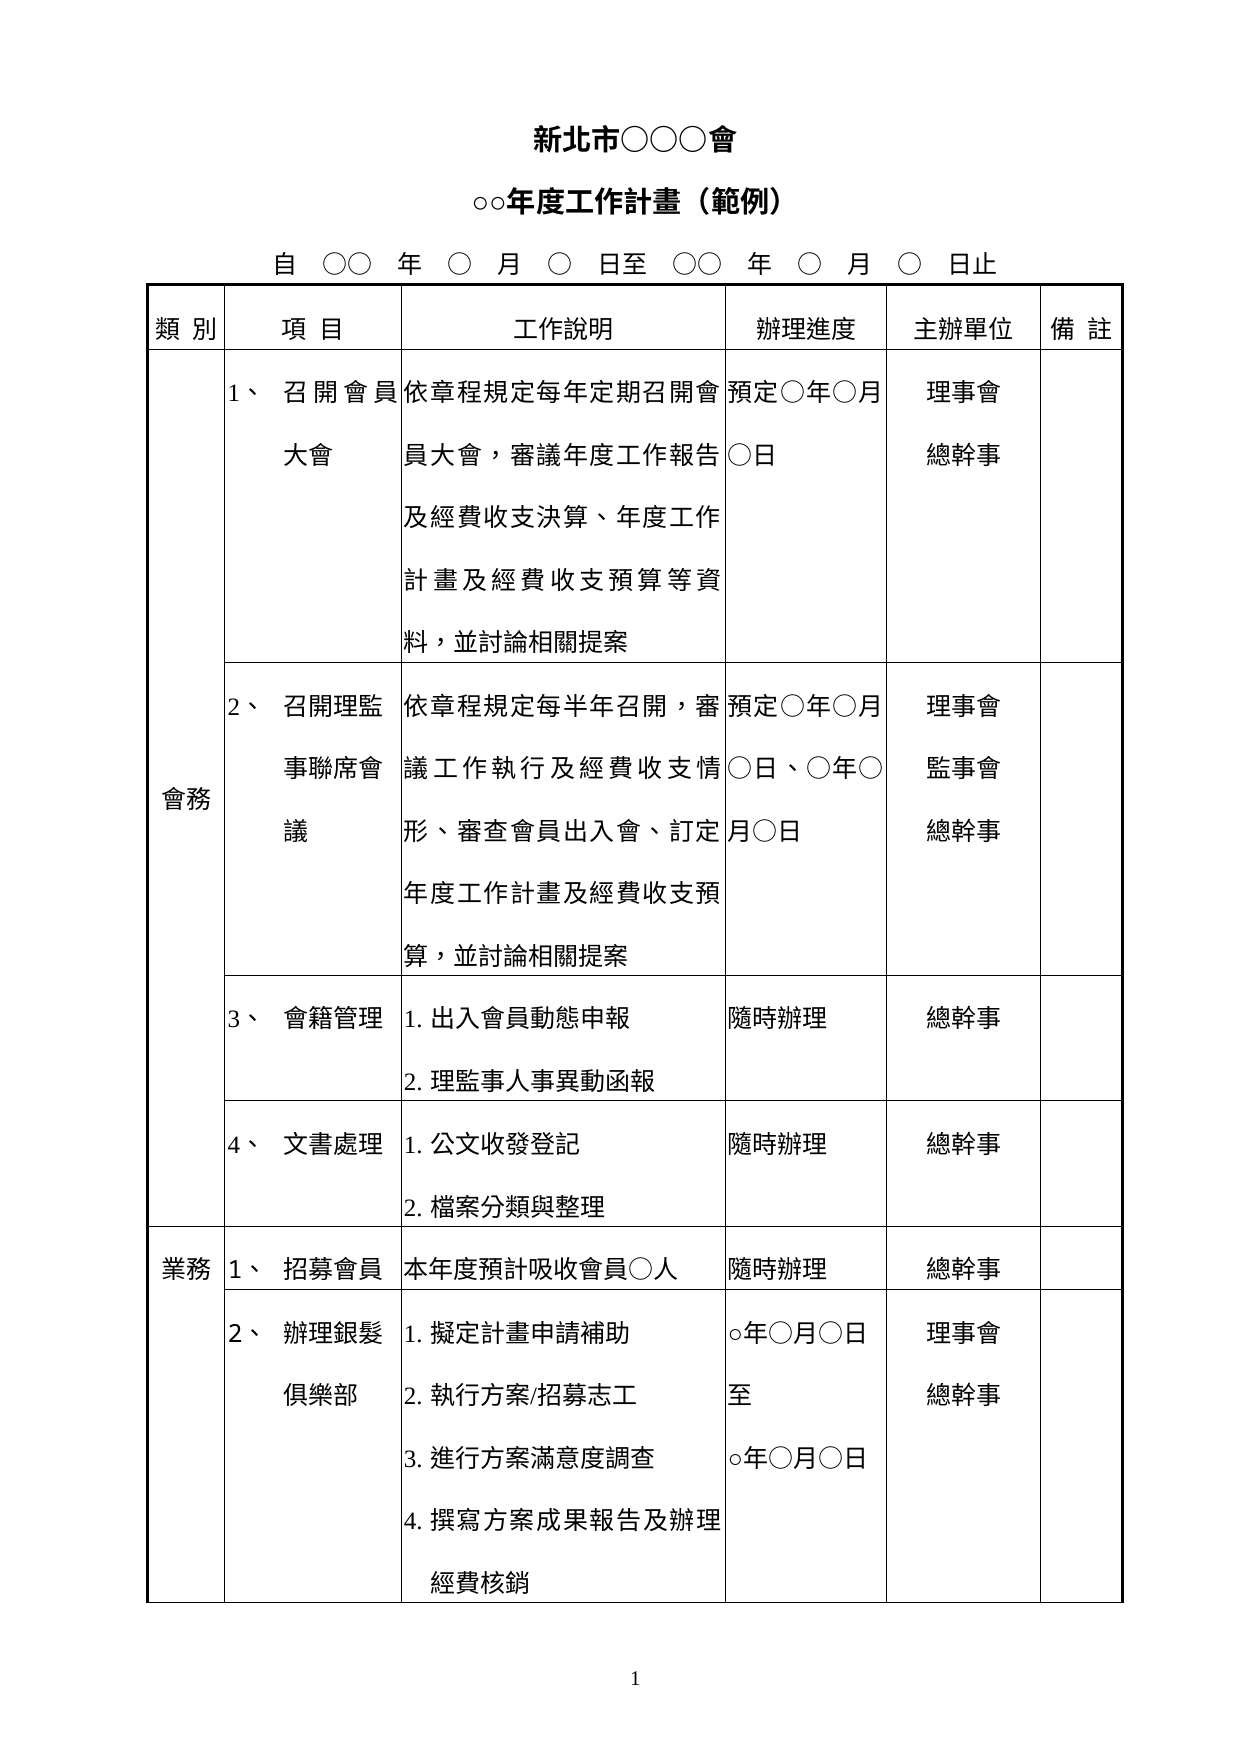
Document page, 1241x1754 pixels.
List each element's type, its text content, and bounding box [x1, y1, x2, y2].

table_cell 理事會 總幹事 [887, 1290, 1040, 1602]
text 自 ○○ 年 ○ 月 ○ 日至 ○○ 年 ○ 月 ○ 日止 [148, 221, 1122, 283]
table_cell 隨時辦理 [726, 1101, 886, 1226]
table_header 工作說明 [402, 286, 725, 349]
table_cell 召開會員大會 [225, 350, 401, 662]
table_cell 會務 [149, 350, 224, 1226]
table_cell [1041, 663, 1121, 975]
table_cell 總幹事 [887, 1227, 1040, 1289]
table_cell 預定○年○月○日 [726, 350, 886, 662]
table_header 備 註 [1041, 286, 1121, 349]
table_cell [1041, 976, 1121, 1100]
table_cell 業務 [149, 1227, 224, 1602]
table_cell [1041, 1227, 1121, 1289]
table_cell 擬定計畫申請補助 執行方案/招募志工 進行方案滿意度調查 撰寫方案成果報告及辦理經費核銷 [402, 1290, 725, 1602]
table_cell [1041, 1290, 1121, 1602]
table_header 辦理進度 [726, 286, 886, 349]
table_cell 理事會 總幹事 [887, 350, 1040, 662]
table_cell 依章程規定每年定期召開會員大會，審議年度工作報告及經費收支決算、年度工作計畫及經費收支預算等資料，並討論相關提案 [402, 350, 725, 662]
text ○○年度工作計畫（範例） [148, 158, 1122, 221]
table_header 主辦單位 [887, 286, 1040, 349]
table_cell 總幹事 [887, 1101, 1040, 1226]
table_cell ○年○月○日至 ○年○月○日 [726, 1290, 886, 1602]
table_header 類 別 [149, 286, 224, 349]
table_cell 召開理監事聯席會議 [225, 663, 401, 975]
table_cell [1041, 1101, 1121, 1226]
table_cell 招募會員 [225, 1227, 401, 1289]
table_cell 預定○年○月○日、○年○月○日 [726, 663, 886, 975]
table_cell [1041, 350, 1121, 662]
table_cell 隨時辦理 [726, 976, 886, 1100]
table_cell 理事會 監事會 總幹事 [887, 663, 1040, 975]
table_cell 總幹事 [887, 976, 1040, 1100]
table_header 項 目 [225, 286, 401, 349]
table_cell 公文收發登記 檔案分類與整理 [402, 1101, 725, 1226]
table_cell 文書處理 [225, 1101, 401, 1226]
table_cell 依章程規定每半年召開，審議工作執行及經費收支情形、審查會員出入會、訂定年度工作計畫及經費收支預算，並討論相關提案 [402, 663, 725, 975]
table_cell 出入會員動態申報 理監事人事異動函報 [402, 976, 725, 1100]
table_cell 會籍管理 [225, 976, 401, 1100]
table_cell 辦理銀髮俱樂部 [225, 1290, 401, 1602]
table_cell 本年度預計吸收會員○人 [402, 1227, 725, 1289]
text 新北市○○○會 [148, 96, 1122, 158]
table_cell 隨時辦理 [726, 1227, 886, 1289]
